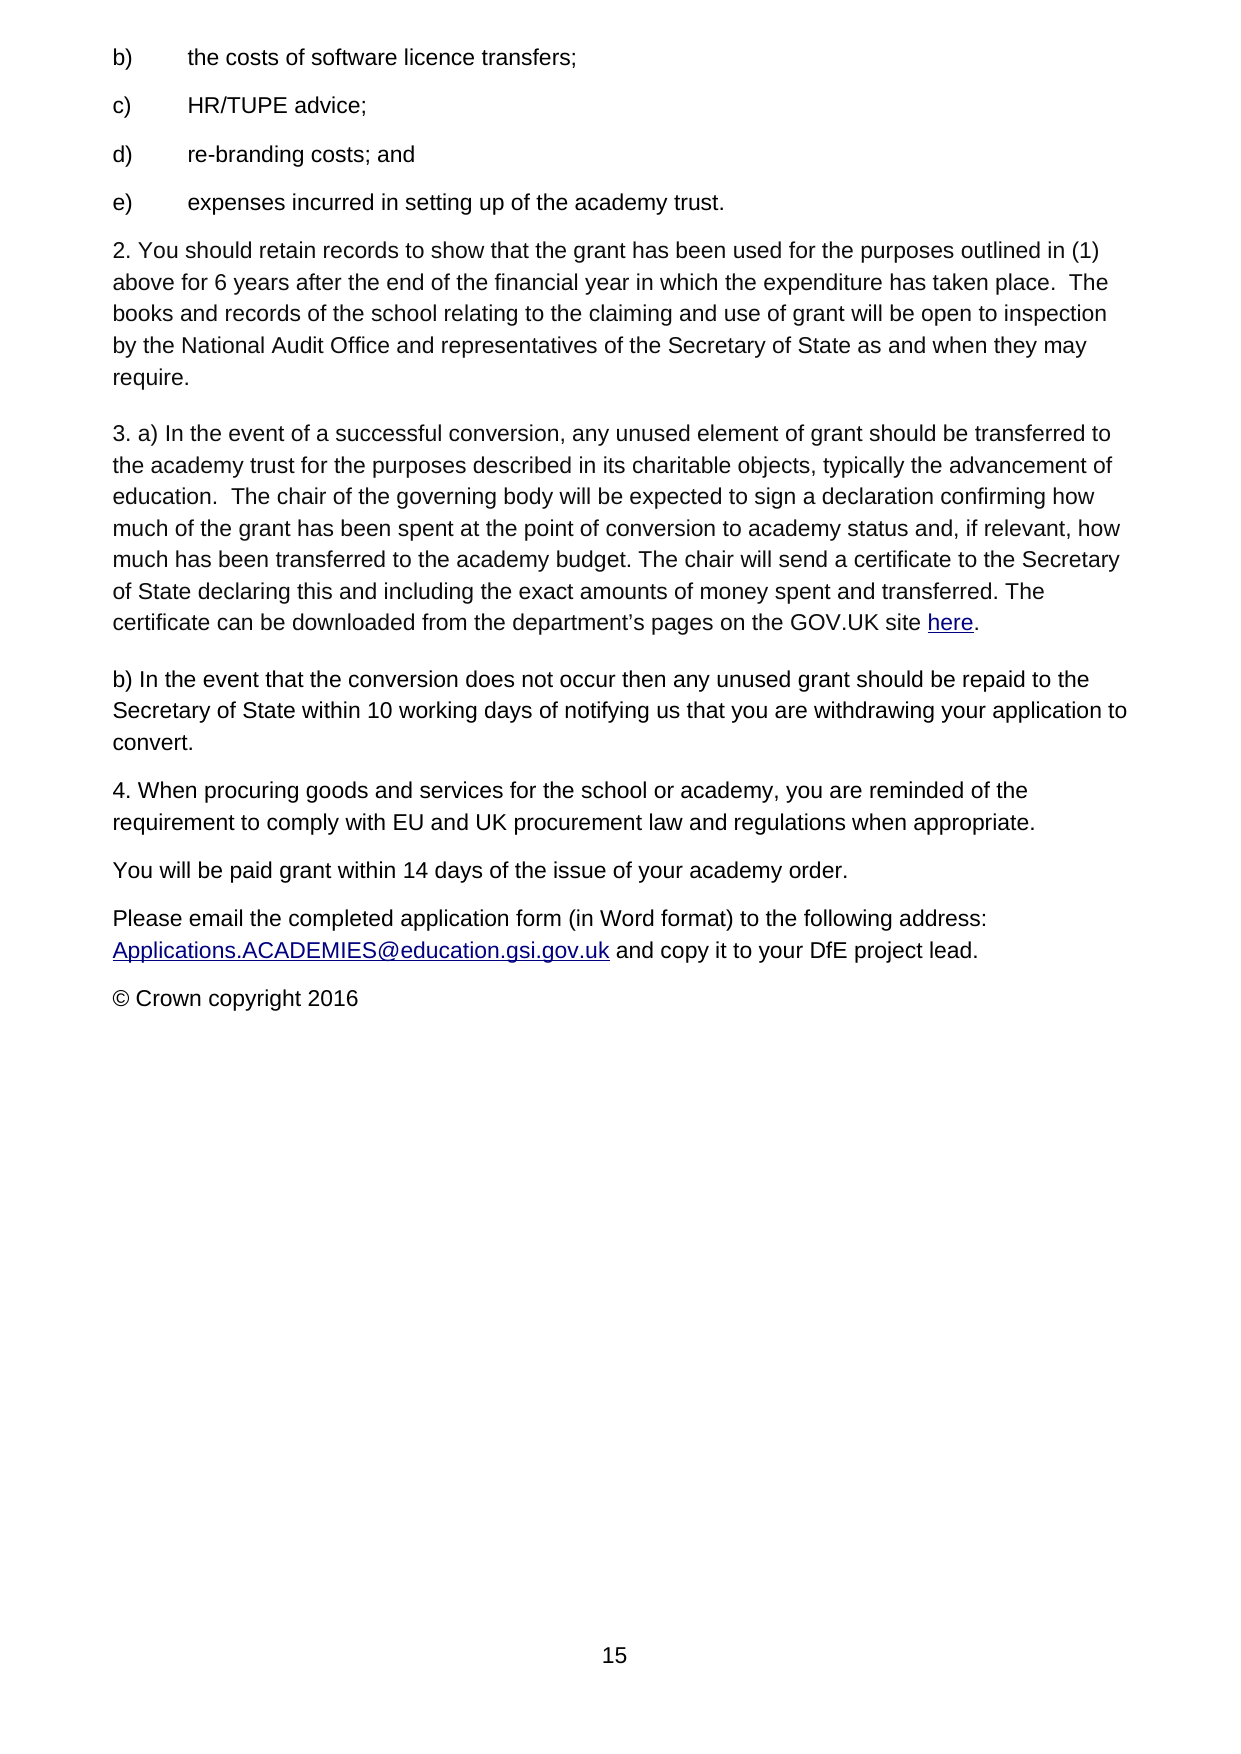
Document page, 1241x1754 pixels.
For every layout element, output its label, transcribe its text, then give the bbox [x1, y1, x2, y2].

text 4. When procuring goods and services for the school or academy, you are reminded of the requirement to comply with EU and UK procurement law and regulations when appropriate. [112, 777, 1128, 835]
text You will be paid grant within 14 days of the issue of your academy order. [112, 857, 1128, 883]
text © Crown copyright 2016 [112, 985, 1128, 1011]
text c) HR/TUPE advice; [112, 92, 1128, 119]
text d) re-branding costs; and [112, 141, 1128, 167]
text 3. a) In the event of a successful conversion, any unused element of grant should be transferred to the academy trust for the purposes described in its charitable objects, typically the advancement of education. The chair of the governing body will be expected to sign a declaration confirming how much of the grant has been spent at the point of conversion to academy status and, if relevant, how much has been transferred to the academy budget. The chair will send a certificate to the Secretary of State declaring this and including the exact amounts of money spent and transferred. The certificate can be downloaded from the department’s pages on the GOV.UK site here. [112, 420, 1128, 636]
text b) In the event that the conversion does not occur then any unused grant should be repaid to the Secretary of State within 10 working days of notifying us that you are withdrawing your application to convert. [112, 666, 1128, 755]
text Please email the completed application form (in Word format) to the following address: Applications.ACADEMIES@education.gsi.gov.uk and copy it to your DfE project lead. [112, 905, 1128, 963]
text 2. You should retain records to show that the grant has been used for the purposes outlined in (1) above for 6 years after the end of the financial year in which the expenditure has taken place. The books and records of the school relating to the claiming and use of grant will be open to inspection by the National Audit Office and representatives of the Secretary of State as and when they may require. [112, 237, 1128, 390]
text b) the costs of software licence transfers; [112, 44, 1128, 71]
text e) expenses incurred in setting up of the academy trust. [112, 189, 1128, 215]
